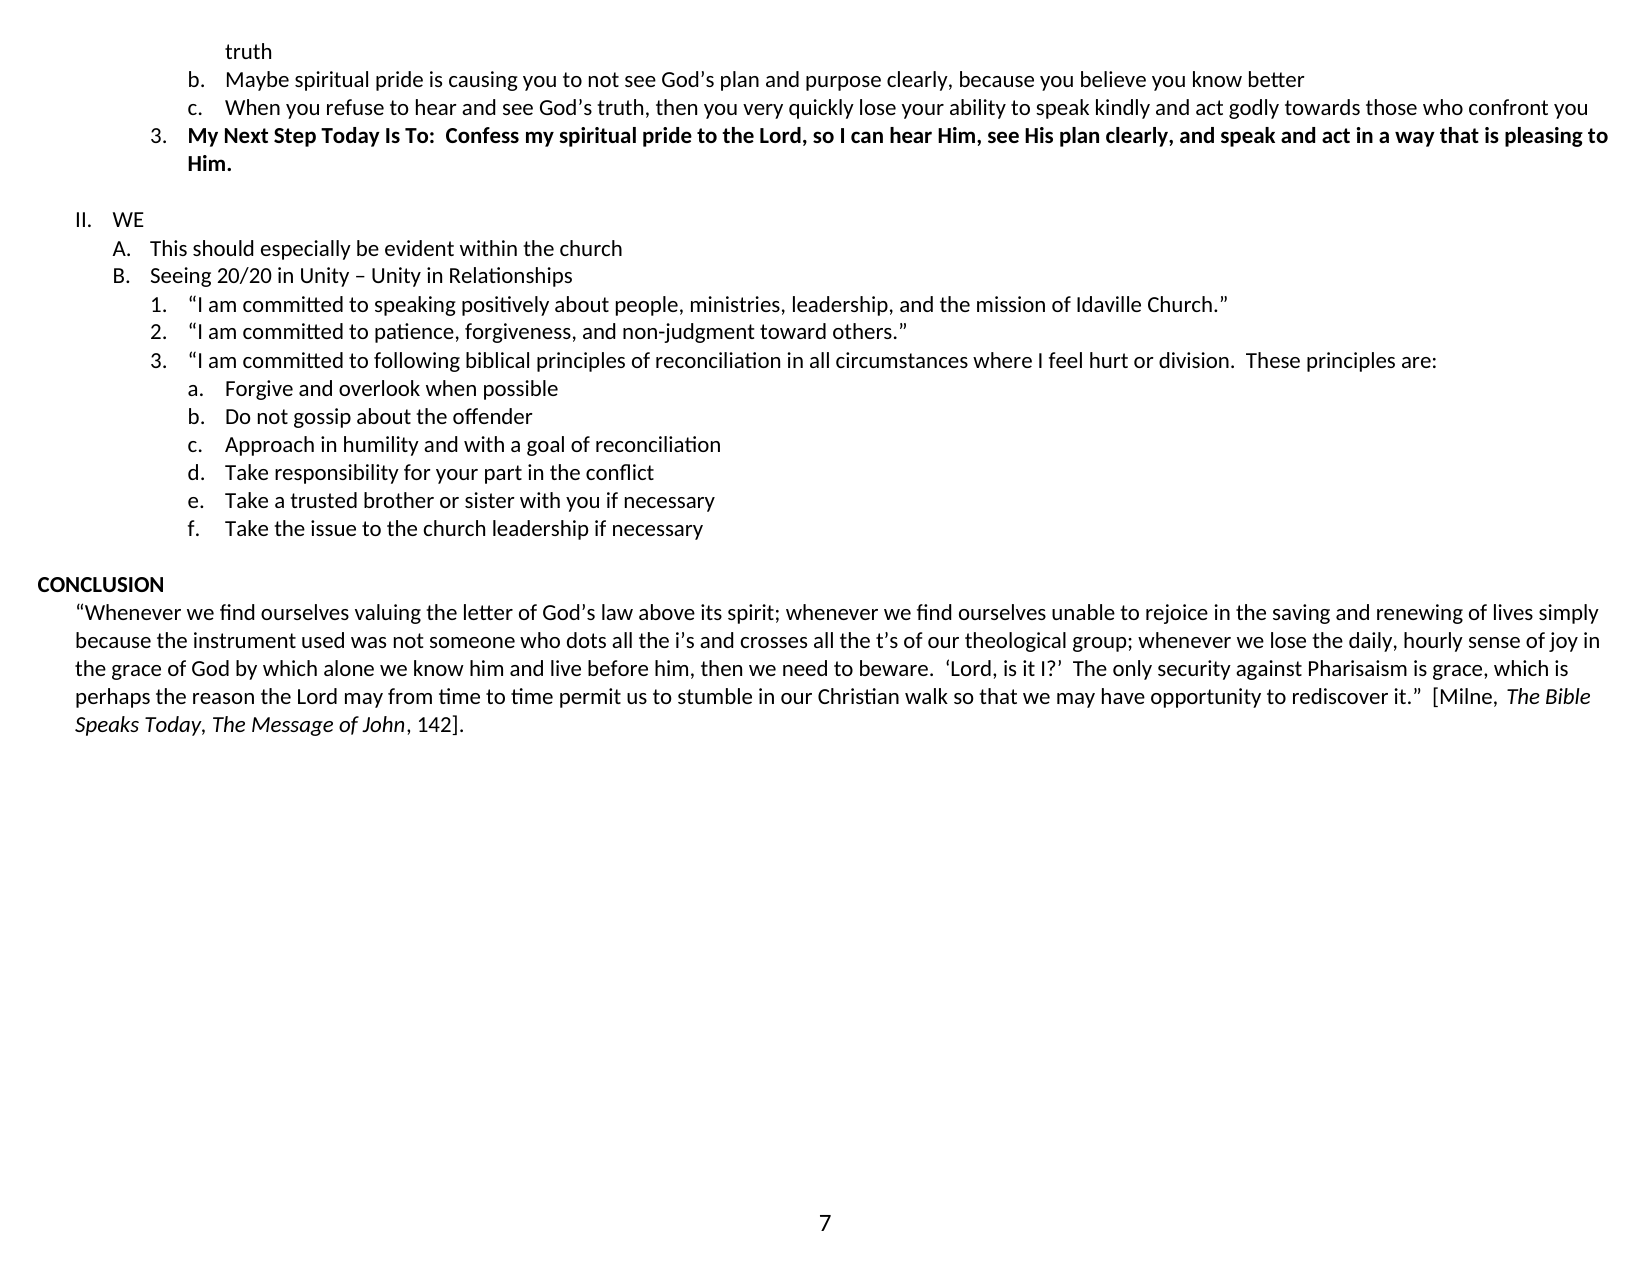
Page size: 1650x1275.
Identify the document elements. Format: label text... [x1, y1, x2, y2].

list “I am committed to following biblical principles of reconciliation in all circumstances where I feel hurt or division. These principles are: [150, 346, 1612, 374]
list Forgive and overlook when possible [187, 374, 1612, 402]
list “I am committed to speaking positively about people, ministries, leadership, and the mission of Idaville Church.” [150, 290, 1612, 318]
list WE [75, 206, 1612, 234]
list “I am committed to patience, forgiveness, and non-judgment toward others.” [150, 318, 1612, 346]
text “Whenever we find ourselves valuing the letter of God’s law above its spirit; whenever we find ourselves unable to rejoice in the saving and renewing of lives simply because the instrument used was not someone who dots all the i’s and crosses all the t’s of our theological group; whenever we lose the daily, hourly sense of joy in the grace of God by which alone we know him and live before him, then we need to beware. ‘Lord, is it I?’ The only security against Pharisaism is grace, which is perhaps the reason the Lord may from time to time permit us to stumble in our Christian walk so that we may have opportunity to rediscover it.” [Milne, The Bible Speaks Today, The Message of John, 142]. [75, 598, 1612, 738]
text CONCLUSION [37, 570, 1612, 598]
list Do not gossip about the offender [187, 402, 1612, 430]
list Take responsibility for your part in the conflict [187, 458, 1612, 486]
list Take a trusted brother or sister with you if necessary [187, 486, 1612, 514]
list Seeing 20/20 in Unity – Unity in Relationships [112, 262, 1612, 290]
list My Next Step Today Is To: Confess my spiritual pride to the Lord, so I can hear Him, see His plan clearly, and speak and act in a way that is pleasing to Him. [150, 122, 1612, 178]
list When you refuse to hear and see God’s truth, then you very quickly lose your ability to speak kindly and act godly towards those who confront you [187, 93, 1612, 122]
list truth [187, 37, 1612, 66]
list Approach in humility and with a goal of reconciliation [187, 430, 1612, 458]
list Take the issue to the church leadership if necessary [187, 514, 1612, 542]
list Maybe spiritual pride is causing you to not see God’s plan and purpose clearly, because you believe you know better [187, 66, 1612, 93]
list This should especially be evident within the church [112, 234, 1612, 262]
